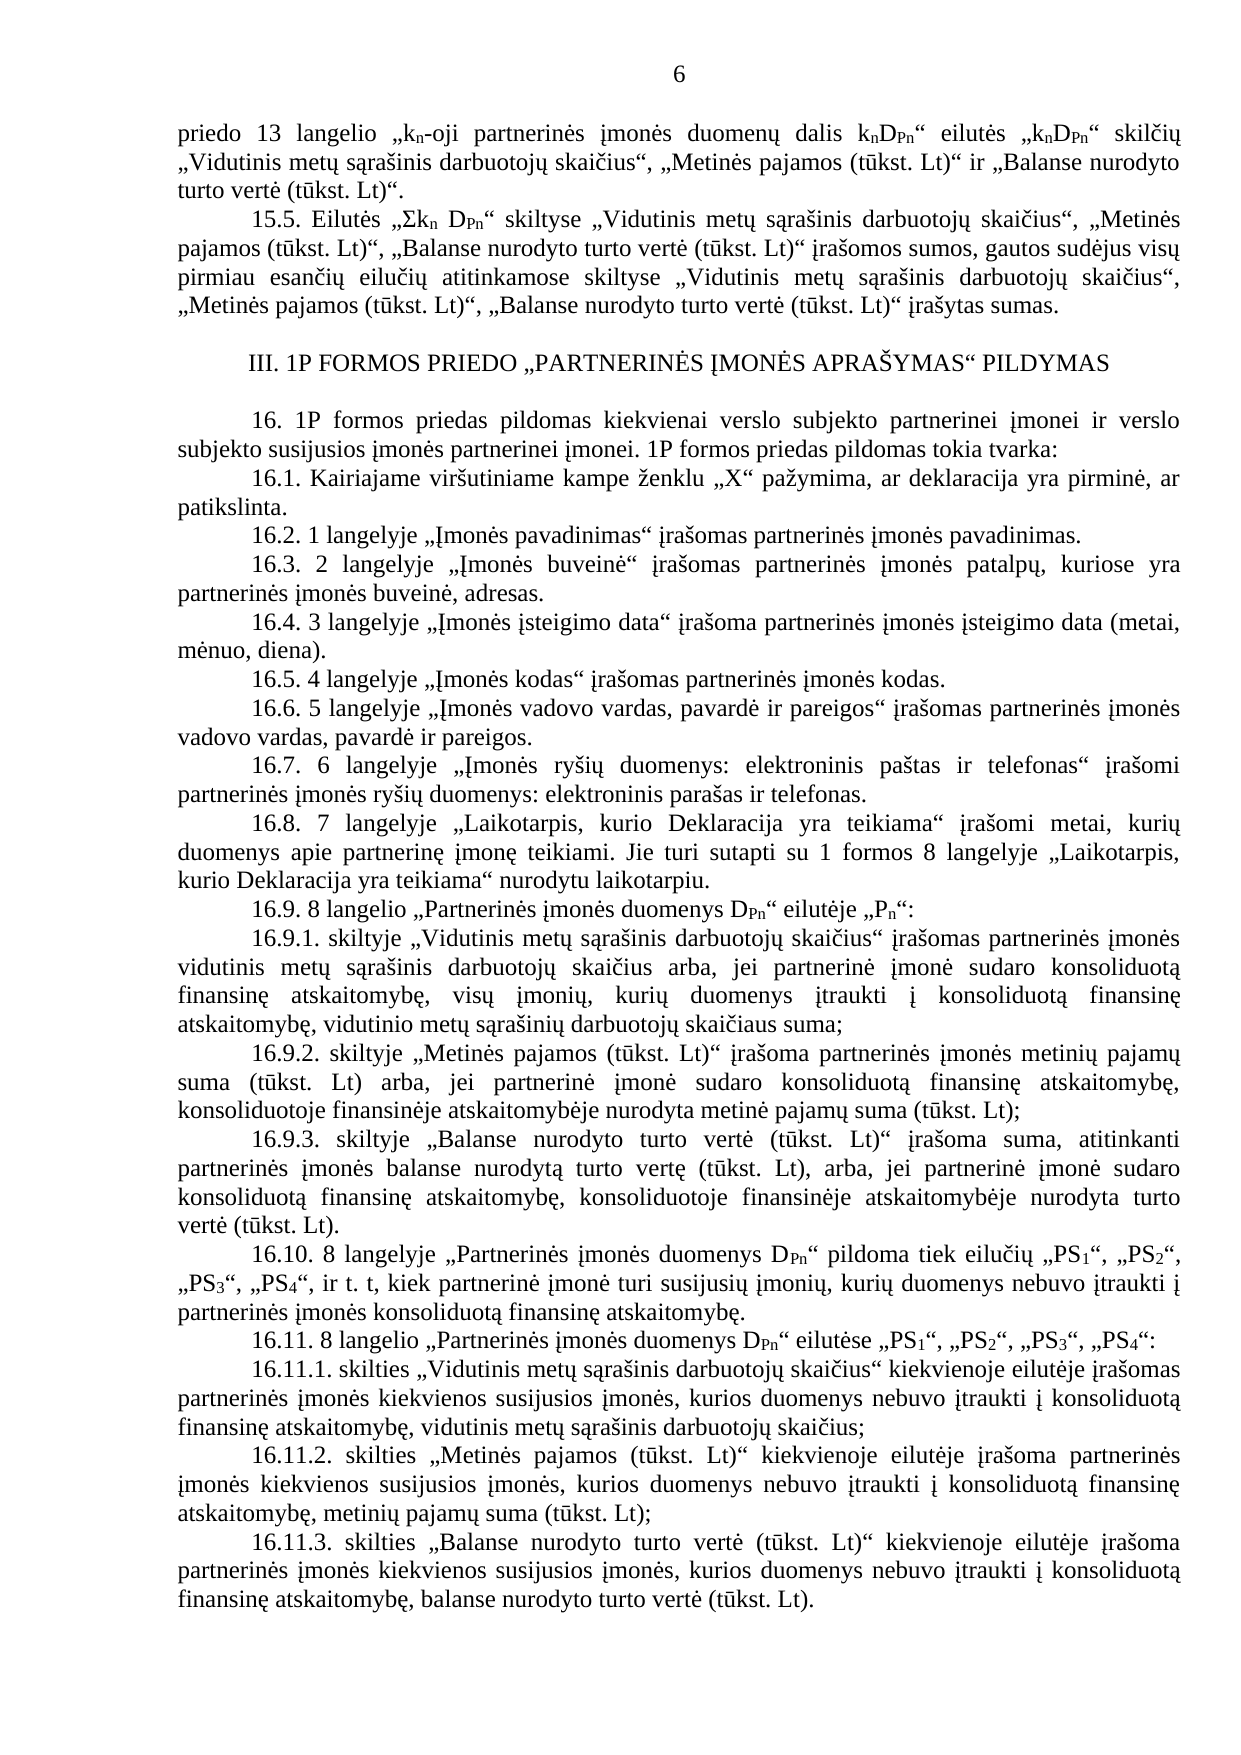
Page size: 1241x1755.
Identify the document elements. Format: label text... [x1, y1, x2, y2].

text 16.4. 3 langelyje „Įmonės įsteigimo data“ įrašoma partnerinės įmonės įsteigimo data (metai, mėnuo, diena). [177, 607, 1181, 664]
text 16.1. Kairiajame viršutiniame kampe ženklu „X“ pažymima, ar deklaracija yra pirminė, ar patikslinta. [177, 463, 1181, 521]
text 16. 1P formos priedas pildomas kiekvienai verslo subjekto partnerinei įmonei ir verslo subjekto susijusios įmonės partnerinei įmonei. 1P formos priedas pildomas tokia tvarka: [177, 406, 1181, 463]
text 16.3. 2 langelyje „Įmonės buveinė“ įrašomas partnerinės įmonės patalpų, kuriose yra partnerinės įmonės buveinė, adresas. [177, 549, 1181, 607]
text 16.9.1. skiltyje „Vidutinis metų sąrašinis darbuotojų skaičius“ įrašomas partnerinės įmonės vidutinis metų sąrašinis darbuotojų skaičius arba, jei partnerinė įmonė sudaro konsoliduotą finansinę atskaitomybę, visų įmonių, kurių duomenys įtraukti į konsoliduotą finansinę atskaitomybę, vidutinio metų sąrašinių darbuotojų skaičiaus suma; [177, 923, 1181, 1038]
text 16.6. 5 langelyje „Įmonės vadovo vardas, pavardė ir pareigos“ įrašomas partnerinės įmonės vadovo vardas, pavardė ir pareigos. [177, 693, 1181, 751]
text 16.9.3. skiltyje „Balanse nurodyto turto vertė (tūkst. Lt)“ įrašoma suma, atitinkanti partnerinės įmonės balanse nurodytą turto vertę (tūkst. Lt), arba, jei partnerinė įmonė sudaro konsoliduotą finansinę atskaitomybę, konsoliduotoje finansinėje atskaitomybėje nurodyta turto vertė (tūkst. Lt). [177, 1124, 1181, 1239]
text 16.9.2. skiltyje „Metinės pajamos (tūkst. Lt)“ įrašoma partnerinės įmonės metinių pajamų suma (tūkst. Lt) arba, jei partnerinė įmonė sudaro konsoliduotą finansinę atskaitomybę, konsoliduotoje finansinėje atskaitomybėje nurodyta metinė pajamų suma (tūkst. Lt); [177, 1038, 1181, 1124]
text priedo 13 langelio „kn-oji partnerinės įmonės duomenų dalis knDPn“ eilutės „knDPn“ skilčių „Vidutinis metų sąrašinis darbuotojų skaičius“, „Metinės pajamos (tūkst. Lt)“ ir „Balanse nurodyto turto vertė (tūkst. Lt)“. [177, 118, 1181, 204]
text 16.9. 8 langelio „Partnerinės įmonės duomenys DPn“ eilutėje „Pn“: [177, 894, 1181, 923]
text 16.11.3. skilties „Balanse nurodyto turto vertė (tūkst. Lt)“ kiekvienoje eilutėje įrašoma partnerinės įmonės kiekvienos susijusios įmonės, kurios duomenys nebuvo įtraukti į konsoliduotą finansinę atskaitomybę, balanse nurodyto turto vertė (tūkst. Lt). [177, 1527, 1181, 1613]
text 16.8. 7 langelyje „Laikotarpis, kurio Deklaracija yra teikiama“ įrašomi metai, kurių duomenys apie partnerinę įmonę teikiami. Jie turi sutapti su 1 formos 8 langelyje „Laikotarpis, kurio Deklaracija yra teikiama“ nurodytu laikotarpiu. [177, 808, 1181, 894]
text 15.5. Eilutės „Σkn DPn“ skiltyse „Vidutinis metų sąrašinis darbuotojų skaičius“, „Metinės pajamos (tūkst. Lt)“, „Balanse nurodyto turto vertė (tūkst. Lt)“ įrašomos sumos, gautos sudėjus visų pirmiau esančių eilučių atitinkamose skiltyse „Vidutinis metų sąrašinis darbuotojų skaičius“, „Metinės pajamos (tūkst. Lt)“, „Balanse nurodyto turto vertė (tūkst. Lt)“ įrašytas sumas. [177, 204, 1181, 319]
text 16.7. 6 langelyje „Įmonės ryšių duomenys: elektroninis paštas ir telefonas“ įrašomi partnerinės įmonės ryšių duomenys: elektroninis parašas ir telefonas. [177, 751, 1181, 808]
text 16.11.1. skilties „Vidutinis metų sąrašinis darbuotojų skaičius“ kiekvienoje eilutėje įrašomas partnerinės įmonės kiekvienos susijusios įmonės, kurios duomenys nebuvo įtraukti į konsoliduotą finansinę atskaitomybę, vidutinis metų sąrašinis darbuotojų skaičius; [177, 1354, 1181, 1441]
text 16.5. 4 langelyje „Įmonės kodas“ įrašomas partnerinės įmonės kodas. [177, 664, 1181, 693]
text 16.11.2. skilties „Metinės pajamos (tūkst. Lt)“ kiekvienoje eilutėje įrašoma partnerinės įmonės kiekvienos susijusios įmonės, kurios duomenys nebuvo įtraukti į konsoliduotą finansinę atskaitomybę, metinių pajamų suma (tūkst. Lt); [177, 1441, 1181, 1527]
text 16.10. 8 langelyje „Partnerinės įmonės duomenys DPn“ pildoma tiek eilučių „PS1“, „PS2“, „PS3“, „PS4“, ir t. t, kiek partnerinė įmonė turi susijusių įmonių, kurių duomenys nebuvo įtraukti į partnerinės įmonės konsoliduotą finansinę atskaitomybę. [177, 1239, 1181, 1326]
text III. 1P FORMOS PRIEDO „PARTNERINĖS ĮMONĖS APRAŠYMAS“ PILDYMAS [177, 348, 1181, 377]
text 16.2. 1 langelyje „Įmonės pavadinimas“ įrašomas partnerinės įmonės pavadinimas. [177, 521, 1181, 549]
text 16.11. 8 langelio „Partnerinės įmonės duomenys DPn“ eilutėse „PS1“, „PS2“, „PS3“, „PS4“: [177, 1326, 1181, 1354]
